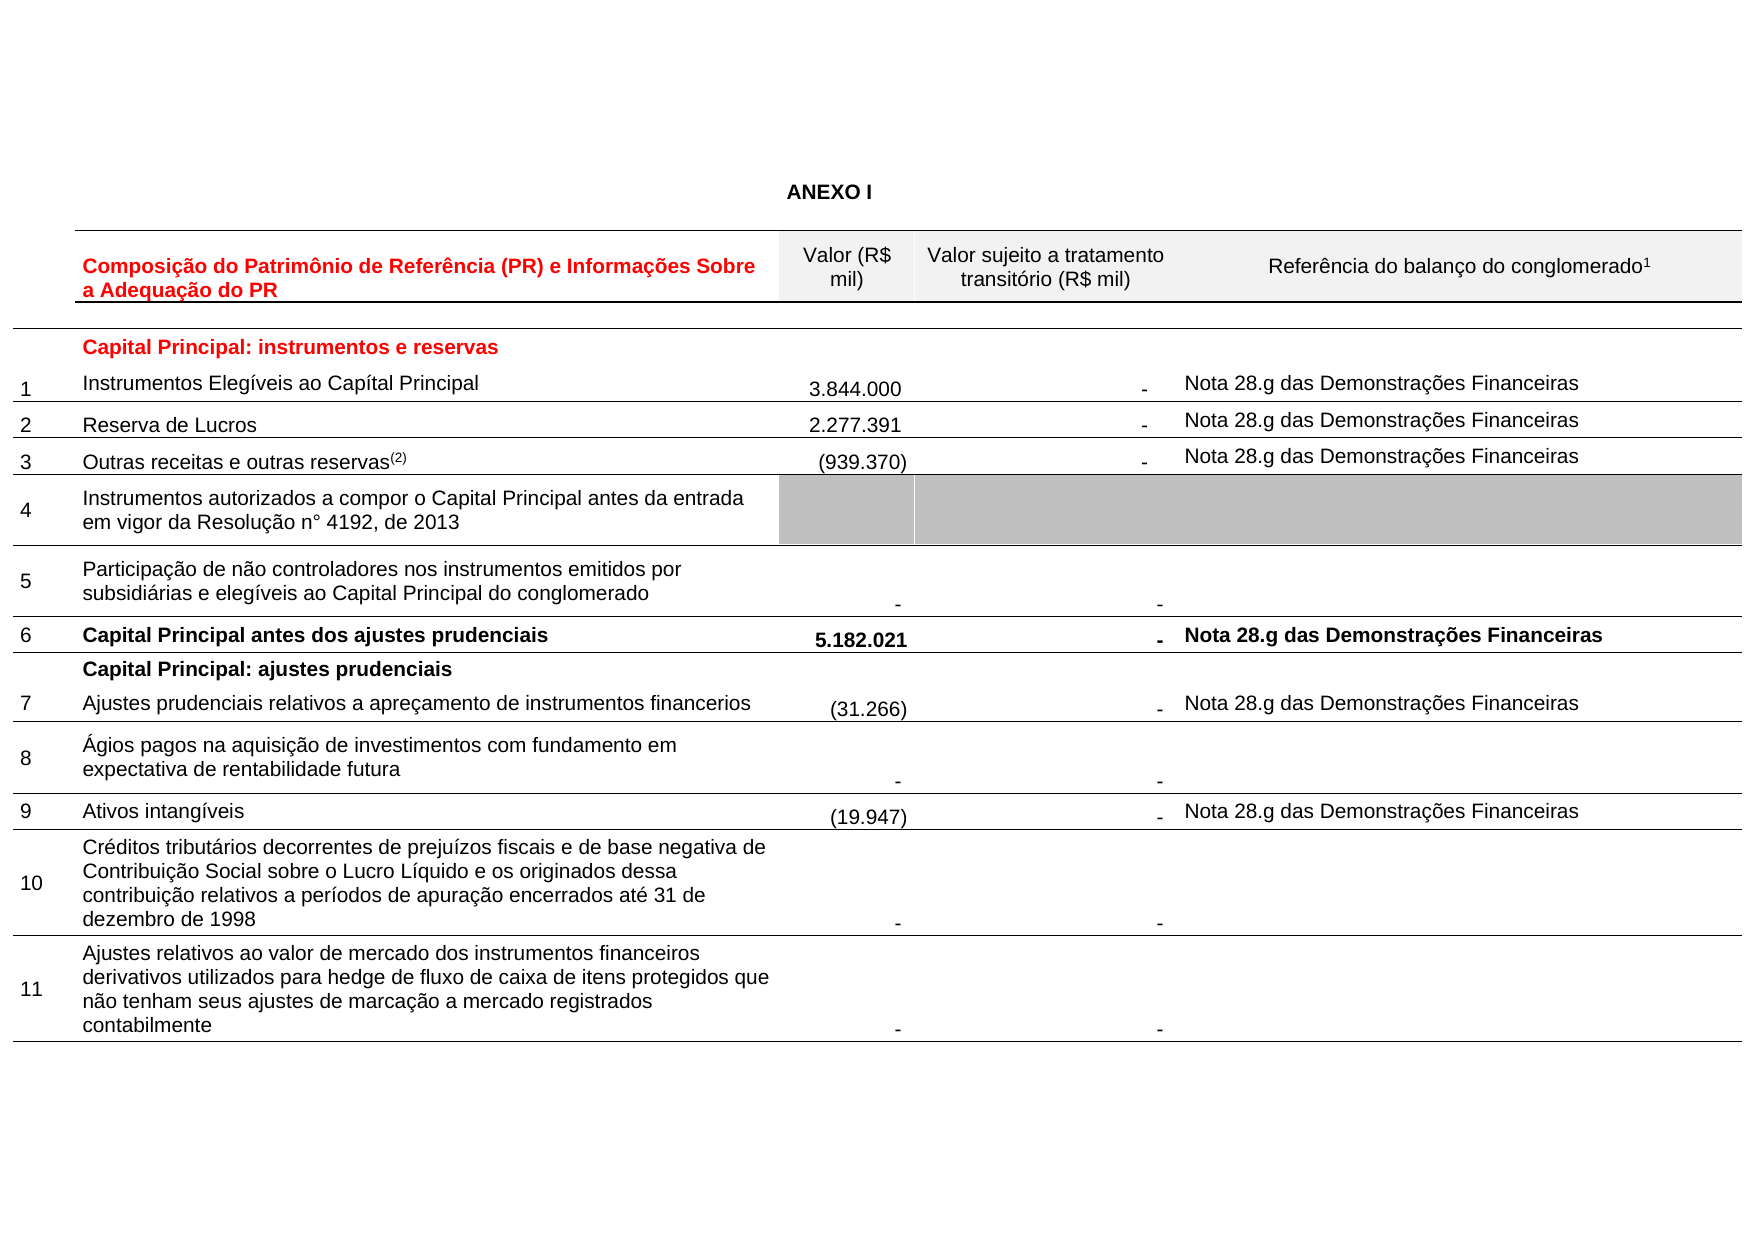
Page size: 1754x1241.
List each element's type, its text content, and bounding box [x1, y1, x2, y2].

table_header [915, 177, 1177, 204]
table_cell - [915, 402, 1177, 437]
table_cell Créditos tributários decorrentes de prejuízos fiscais e de base negativa de Contribuição Social sobre o Lucro Líquido e os originados dessa contribuição relativos a períodos de apuração encerrados até 31 de dezembro de 1998 [75, 830, 779, 935]
table_cell [1177, 546, 1742, 616]
table_cell 10 [13, 830, 75, 935]
table_cell [915, 475, 1177, 544]
table_cell 5 [13, 546, 75, 616]
table_cell - [915, 438, 1177, 473]
table_cell 6 [13, 617, 75, 652]
table_cell - [915, 936, 1177, 1041]
table_cell - [915, 617, 1177, 652]
table_cell Participação de não controladores nos instrumentos emitidos por subsidiárias e elegíveis ao Capital Principal do conglomerado [75, 546, 779, 616]
table_cell 9 [13, 794, 75, 829]
table_cell [915, 303, 1177, 328]
table_cell [75, 204, 779, 230]
table_cell Ajustes relativos ao valor de mercado dos instrumentos financeiros derivativos utilizados para hedge de fluxo de caixa de itens protegidos que não tenham seus ajustes de marcação a mercado registrados contabilmente [75, 936, 779, 1041]
table_header [1177, 177, 1742, 204]
table_cell [779, 204, 914, 230]
table_header [75, 177, 779, 204]
table_cell [13, 329, 75, 364]
table_cell Instrumentos autorizados a compor o Capital Principal antes da entrada em vigor da Resolução n° 4192, de 2013 [75, 475, 779, 544]
table_cell - [915, 685, 1177, 721]
table_cell - [779, 722, 914, 792]
table_cell Capital Principal antes dos ajustes prudenciais [75, 617, 779, 652]
table_cell [1177, 722, 1742, 792]
table_cell 3 [13, 438, 75, 473]
table_cell (31.266) [779, 685, 914, 721]
table_cell 2 [13, 402, 75, 437]
table_cell (19.947) [779, 794, 914, 829]
table_header [13, 177, 75, 204]
table_cell [13, 204, 75, 230]
table_cell [1177, 329, 1742, 364]
table_cell - [915, 546, 1177, 616]
table_cell Nota 28.g das Demonstrações Financeiras [1177, 685, 1742, 721]
table_cell Composição do Patrimônio de Referência (PR) e Informações Sobre a Adequação do PR [75, 231, 779, 301]
table_cell - [915, 722, 1177, 792]
table_cell 3.844.000 [779, 364, 914, 401]
table_header ANEXO I [779, 177, 914, 204]
table_cell 11 [13, 936, 75, 1041]
table_cell - [915, 364, 1177, 401]
table_cell [1177, 204, 1742, 230]
table_cell [1177, 653, 1742, 685]
table_cell [915, 204, 1177, 230]
table_cell [1177, 475, 1742, 544]
table_cell Instrumentos Elegíveis ao Capítal Principal [75, 364, 779, 401]
table_cell 5.182.021 [779, 617, 914, 652]
table_cell - [779, 830, 914, 935]
table_cell Capital Principal: ajustes prudenciais [75, 653, 779, 685]
table_cell Referência do balanço do conglomerado1 [1177, 231, 1742, 301]
table_cell - [915, 794, 1177, 829]
table_cell Valor (R$ mil) [779, 231, 914, 301]
table_cell Ajustes prudenciais relativos a apreçamento de instrumentos financerios [75, 685, 779, 721]
table_cell [779, 303, 914, 328]
table_cell Ágios pagos na aquisição de investimentos com fundamento em expectativa de rentabilidade futura [75, 722, 779, 792]
table_cell [1177, 303, 1742, 328]
table_cell [779, 475, 914, 544]
table_cell Outras receitas e outras reservas(2) [75, 438, 779, 473]
table_cell [13, 653, 75, 685]
table_cell Capital Principal: instrumentos e reservas [75, 329, 779, 364]
table_cell - [915, 830, 1177, 935]
table_cell [915, 653, 1177, 685]
table_cell Nota 28.g das Demonstrações Financeiras [1177, 794, 1742, 829]
table_cell - [779, 936, 914, 1041]
table_cell 2.277.391 [779, 402, 914, 437]
table_cell Nota 28.g das Demonstrações Financeiras [1177, 364, 1742, 401]
table_cell 4 [13, 475, 75, 544]
table_cell Nota 28.g das Demonstrações Financeiras [1177, 438, 1742, 473]
table_cell - [779, 546, 914, 616]
table_cell Reserva de Lucros [75, 402, 779, 437]
table_cell [75, 303, 779, 328]
table_cell [779, 329, 914, 364]
table_cell Nota 28.g das Demonstrações Financeiras [1177, 402, 1742, 437]
table_cell 8 [13, 722, 75, 792]
table_cell [13, 230, 75, 301]
table_cell [1177, 830, 1742, 935]
table_cell 1 [13, 364, 75, 401]
table_cell 7 [13, 685, 75, 721]
table_cell Nota 28.g das Demonstrações Financeiras [1177, 617, 1742, 652]
table_cell Ativos intangíveis [75, 794, 779, 829]
table_cell [13, 301, 75, 328]
table_cell Valor sujeito a tratamento transitório (R$ mil) [915, 231, 1177, 301]
table_cell (939.370) [779, 438, 914, 473]
table_cell [1177, 936, 1742, 1041]
table_cell [779, 653, 914, 685]
table_cell [915, 329, 1177, 364]
